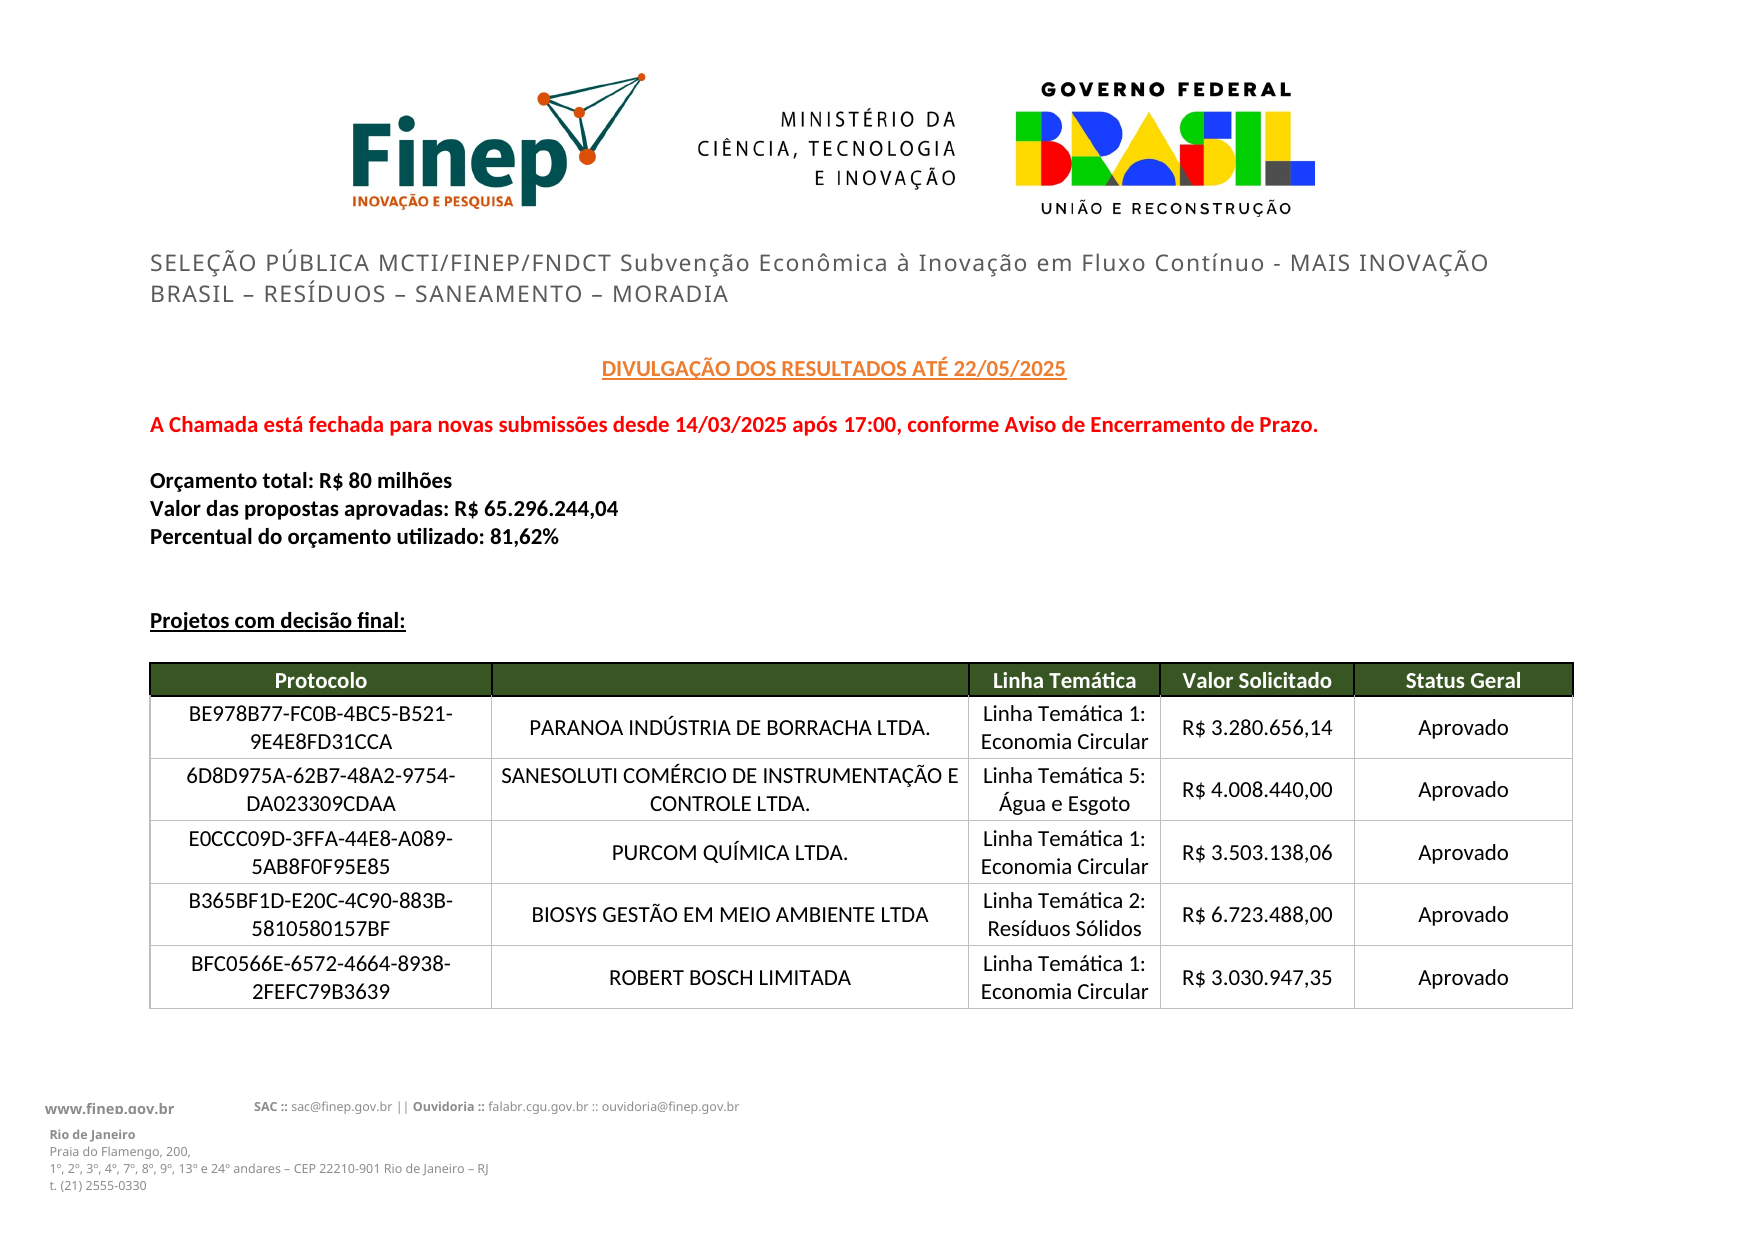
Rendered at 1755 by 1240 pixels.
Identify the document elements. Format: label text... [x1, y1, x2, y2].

table_header Status Geral [1355, 664, 1572, 695]
table_cell PARANOA INDÚSTRIA DE BORRACHA LTDA. [492, 697, 968, 758]
table_cell Linha Temática 2: Resíduos Sólidos [969, 884, 1160, 945]
table_cell R$ 6.723.488,00 [1161, 884, 1354, 945]
text Orçamento total: R$ 80 milhões [150, 466, 1518, 494]
table_cell Linha Temática 5: Água e Esgoto [969, 759, 1160, 820]
text SELEÇÃO PÚBLICA MCTI/FINEP/FNDCT Subvenção Econômica à Inovação em Fluxo Contínuo - MAIS INOVAÇÃO BRASIL – RESÍDUOS – SANEAMENTO – MORADIA [150, 247, 1518, 309]
table_cell Aprovado [1355, 884, 1572, 945]
table_header [493, 664, 968, 695]
table_cell 6D8D975A-62B7-48A2-9754-DA023309CDAA [151, 759, 491, 820]
table_cell R$ 3.280.656,14 [1161, 697, 1354, 758]
table_cell BFC0566E-6572-4664-8938-2FEFC79B3639 [151, 946, 491, 1008]
table_cell R$ 3.030.947,35 [1161, 946, 1354, 1008]
table_header Linha Temática [970, 664, 1159, 695]
table_cell E0CCC09D-3FFA-44E8-A089-5AB8F0F95E85 [151, 821, 491, 883]
table_cell B365BF1D-E20C-4C90-883B-5810580157BF [151, 884, 491, 945]
table_header Protocolo [151, 664, 491, 695]
text Valor das propostas aprovadas: R$ 65.296.244,04 [150, 494, 1518, 522]
text Percentual do orçamento utilizado: 81,62% [150, 522, 1518, 550]
table_cell ROBERT BOSCH LIMITADA [492, 946, 968, 1008]
text DIVULGAÇÃO DOS RESULTADOS ATÉ 22/05/2025 [150, 354, 1518, 382]
table_cell Aprovado [1355, 759, 1572, 820]
table_cell Linha Temática 1: Economia Circular [969, 697, 1160, 758]
table_cell BE978B77-FC0B-4BC5-B521-9E4E8FD31CCA [151, 697, 491, 758]
table_cell Linha Temática 1: Economia Circular [969, 946, 1160, 1008]
table_cell PURCOM QUÍMICA LTDA. [492, 821, 968, 883]
table_cell Aprovado [1355, 946, 1572, 1008]
table_cell R$ 3.503.138,06 [1161, 821, 1354, 883]
table_header Valor Solicitado [1161, 664, 1353, 695]
text A Chamada está fechada para novas submissões desde 14/03/2025 após 17:00, conforme Aviso de Encerramento de Prazo. [150, 410, 1518, 438]
table_cell BIOSYS GESTÃO EM MEIO AMBIENTE LTDA [492, 884, 968, 945]
table_cell Linha Temática 1: Economia Circular [969, 821, 1160, 883]
text Projetos com decisão final: [150, 606, 1518, 634]
table_cell Aprovado [1355, 697, 1572, 758]
table_cell Aprovado [1355, 821, 1572, 883]
table_cell SANESOLUTI COMÉRCIO DE INSTRUMENTAÇÃO E CONTROLE LTDA. [492, 759, 968, 820]
table_cell R$ 4.008.440,00 [1161, 759, 1354, 820]
